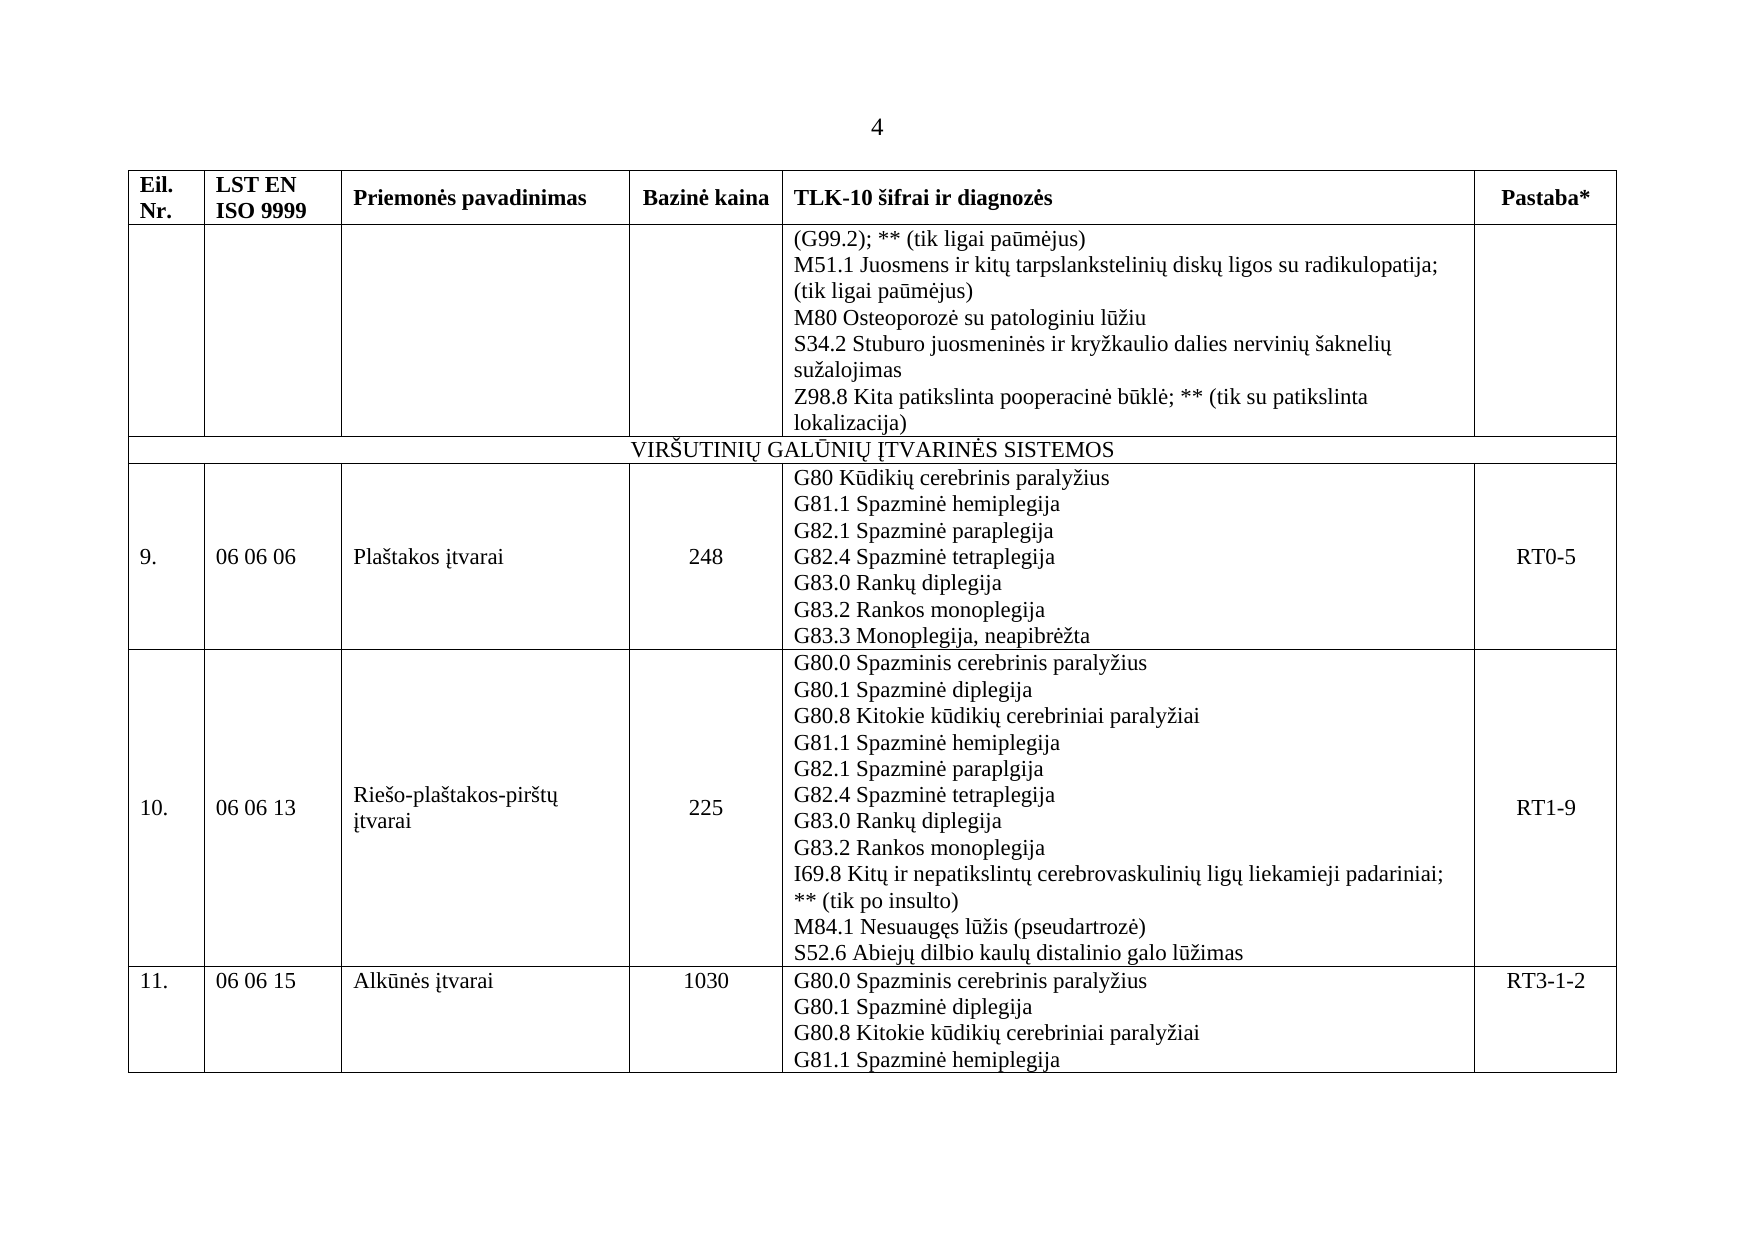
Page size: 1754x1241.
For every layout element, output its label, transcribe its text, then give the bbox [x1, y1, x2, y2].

table_cell [630, 225, 782, 436]
table_cell 248 [630, 464, 782, 648]
table_cell [129, 225, 204, 436]
table_cell (G99.2); ** (tik ligai paūmėjus) M51.1 Juosmens ir kitų tarpslankstelinių diskų ligos su radikulopatija; (tik ligai paūmėjus) M80 Osteoporozė su patologiniu lūžiu S34.2 Stuburo juosmeninės ir kryžkaulio dalies nervinių šaknelių sužalojimas Z98.8 Kita patikslinta pooperacinė būklė; ** (tik su patikslinta lokalizacija) [783, 225, 1474, 436]
table_header Pastaba* [1475, 171, 1616, 224]
table_cell Riešo-plaštakos-pirštų įtvarai [342, 650, 629, 966]
table_cell [205, 225, 341, 436]
table_cell 10. [129, 650, 204, 966]
table_header TLK-10 šifrai ir diagnozės [783, 171, 1474, 224]
table_cell 06 06 15 [205, 967, 341, 1072]
table_cell 06 06 06 [205, 464, 341, 648]
table_cell 11. [129, 967, 204, 1072]
table_cell G80 Kūdikių cerebrinis paralyžius G81.1 Spazminė hemiplegija G82.1 Spazminė paraplegija G82.4 Spazminė tetraplegija G83.0 Rankų diplegija G83.2 Rankos monoplegija G83.3 Monoplegija, neapibrėžta [783, 464, 1474, 648]
table_cell VIRŠUTINIŲ GALŪNIŲ ĮTVARINĖS SISTEMOS [129, 437, 1616, 463]
table_cell Alkūnės įtvarai [342, 967, 629, 1072]
table_header Priemonės pavadinimas [342, 171, 629, 224]
table_cell 1030 [630, 967, 782, 1072]
table_cell 06 06 13 [205, 650, 341, 966]
table_header Bazinė kaina [630, 171, 782, 224]
table_cell G80.0 Spazminis cerebrinis paralyžius G80.1 Spazminė diplegija G80.8 Kitokie kūdikių cerebriniai paralyžiai G81.1 Spazminė hemiplegija G82.1 Spazminė paraplgija G82.4 Spazminė tetraplegija G83.0 Rankų diplegija G83.2 Rankos monoplegija I69.8 Kitų ir nepatikslintų cerebrovaskulinių ligų liekamieji padariniai; ** (tik po insulto) M84.1 Nesuaugęs lūžis (pseudartrozė) S52.6 Abiejų dilbio kaulų distalinio galo lūžimas [783, 650, 1474, 966]
table_cell Plaštakos įtvarai [342, 464, 629, 648]
table_cell G80.0 Spazminis cerebrinis paralyžius G80.1 Spazminė diplegija G80.8 Kitokie kūdikių cerebriniai paralyžiai G81.1 Spazminė hemiplegija [783, 967, 1474, 1072]
table_cell RT1-9 [1475, 650, 1616, 966]
table_cell 225 [630, 650, 782, 966]
table_cell [1475, 225, 1616, 436]
table_cell [342, 225, 629, 436]
table_header Eil. Nr. [129, 171, 204, 224]
table_cell 9. [129, 464, 204, 648]
table_cell RT0-5 [1475, 464, 1616, 648]
table_header LST EN ISO 9999 [205, 171, 341, 224]
table_cell RT3-1-2 [1475, 967, 1616, 1072]
